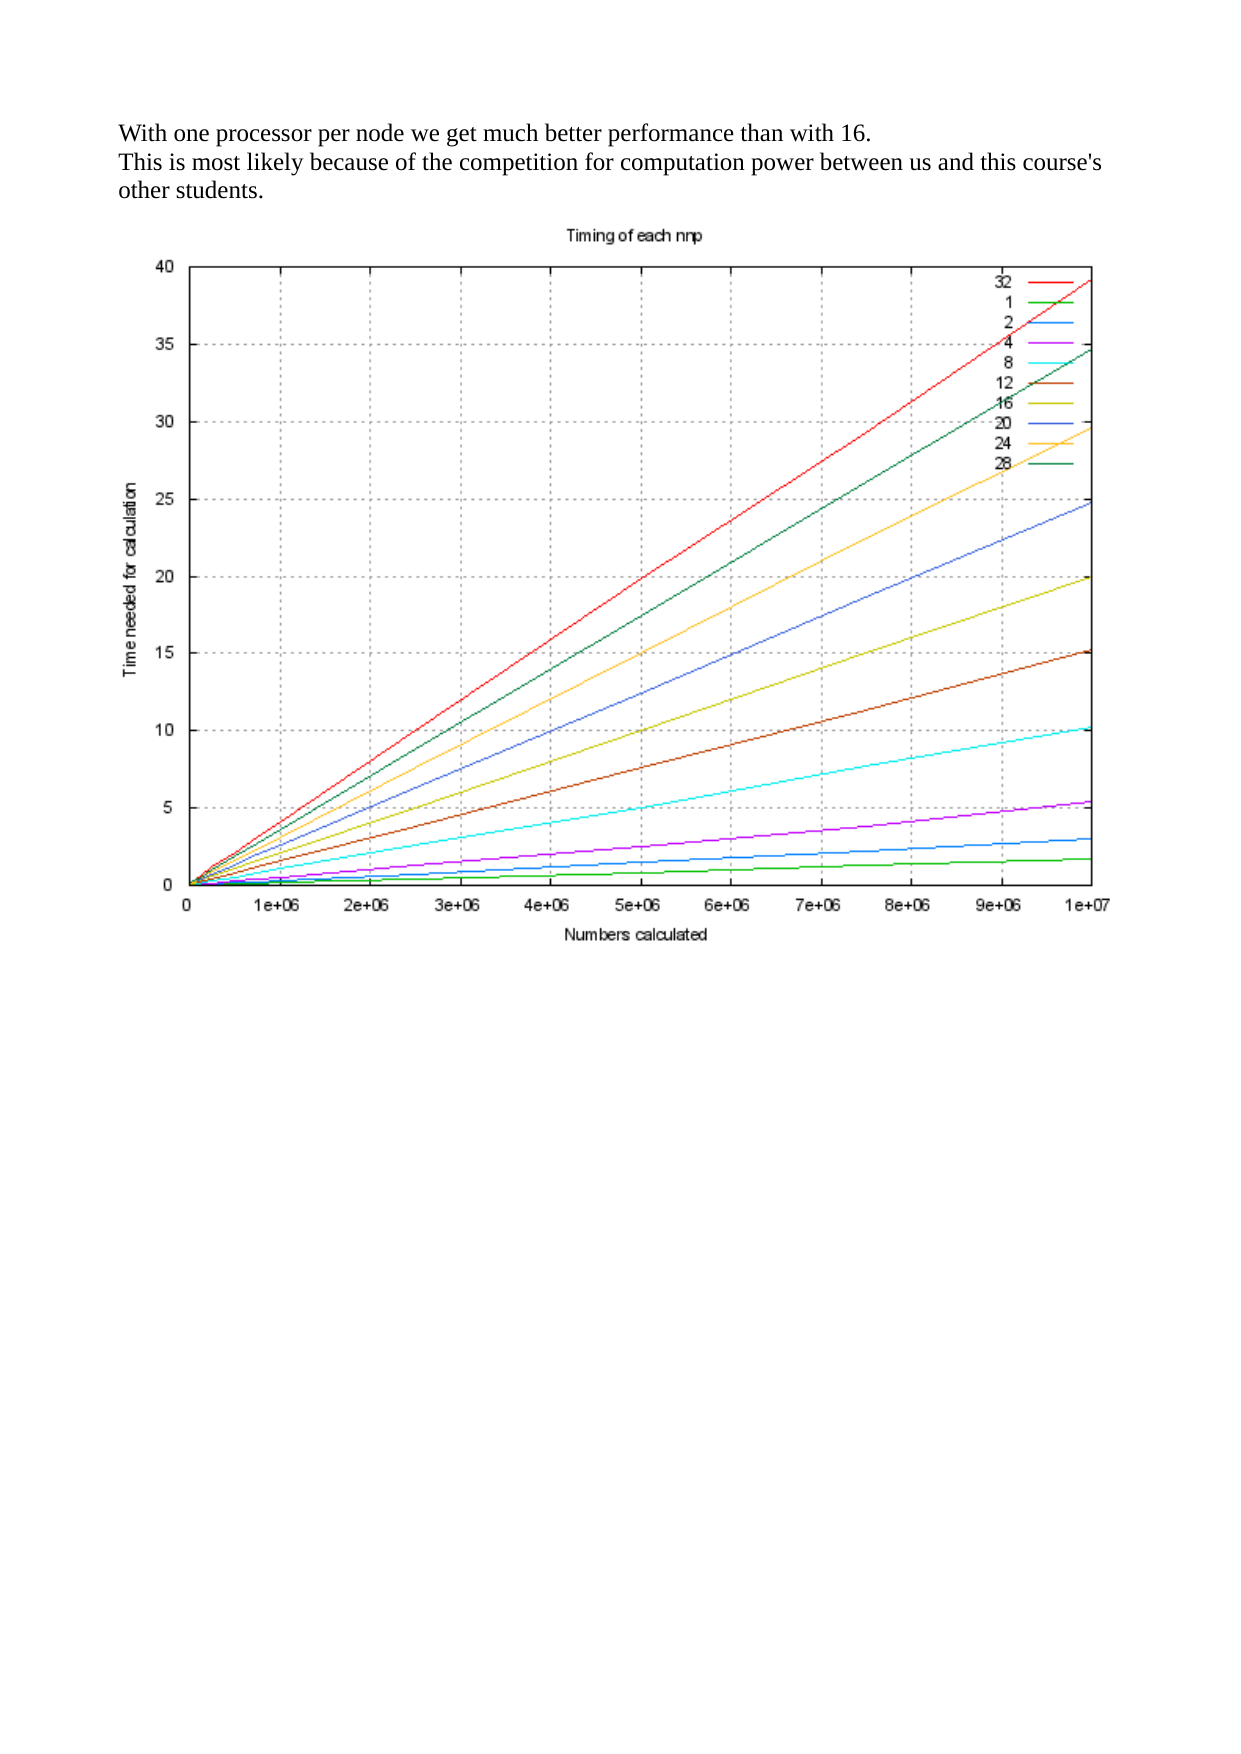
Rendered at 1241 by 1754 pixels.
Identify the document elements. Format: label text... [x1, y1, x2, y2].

text With one processor per node we get much better performance than with 16. [118, 118, 1122, 147]
text This is most likely because of the competition for computation power between us and this course's other students. [118, 147, 1122, 204]
picture [117, 206, 1121, 950]
